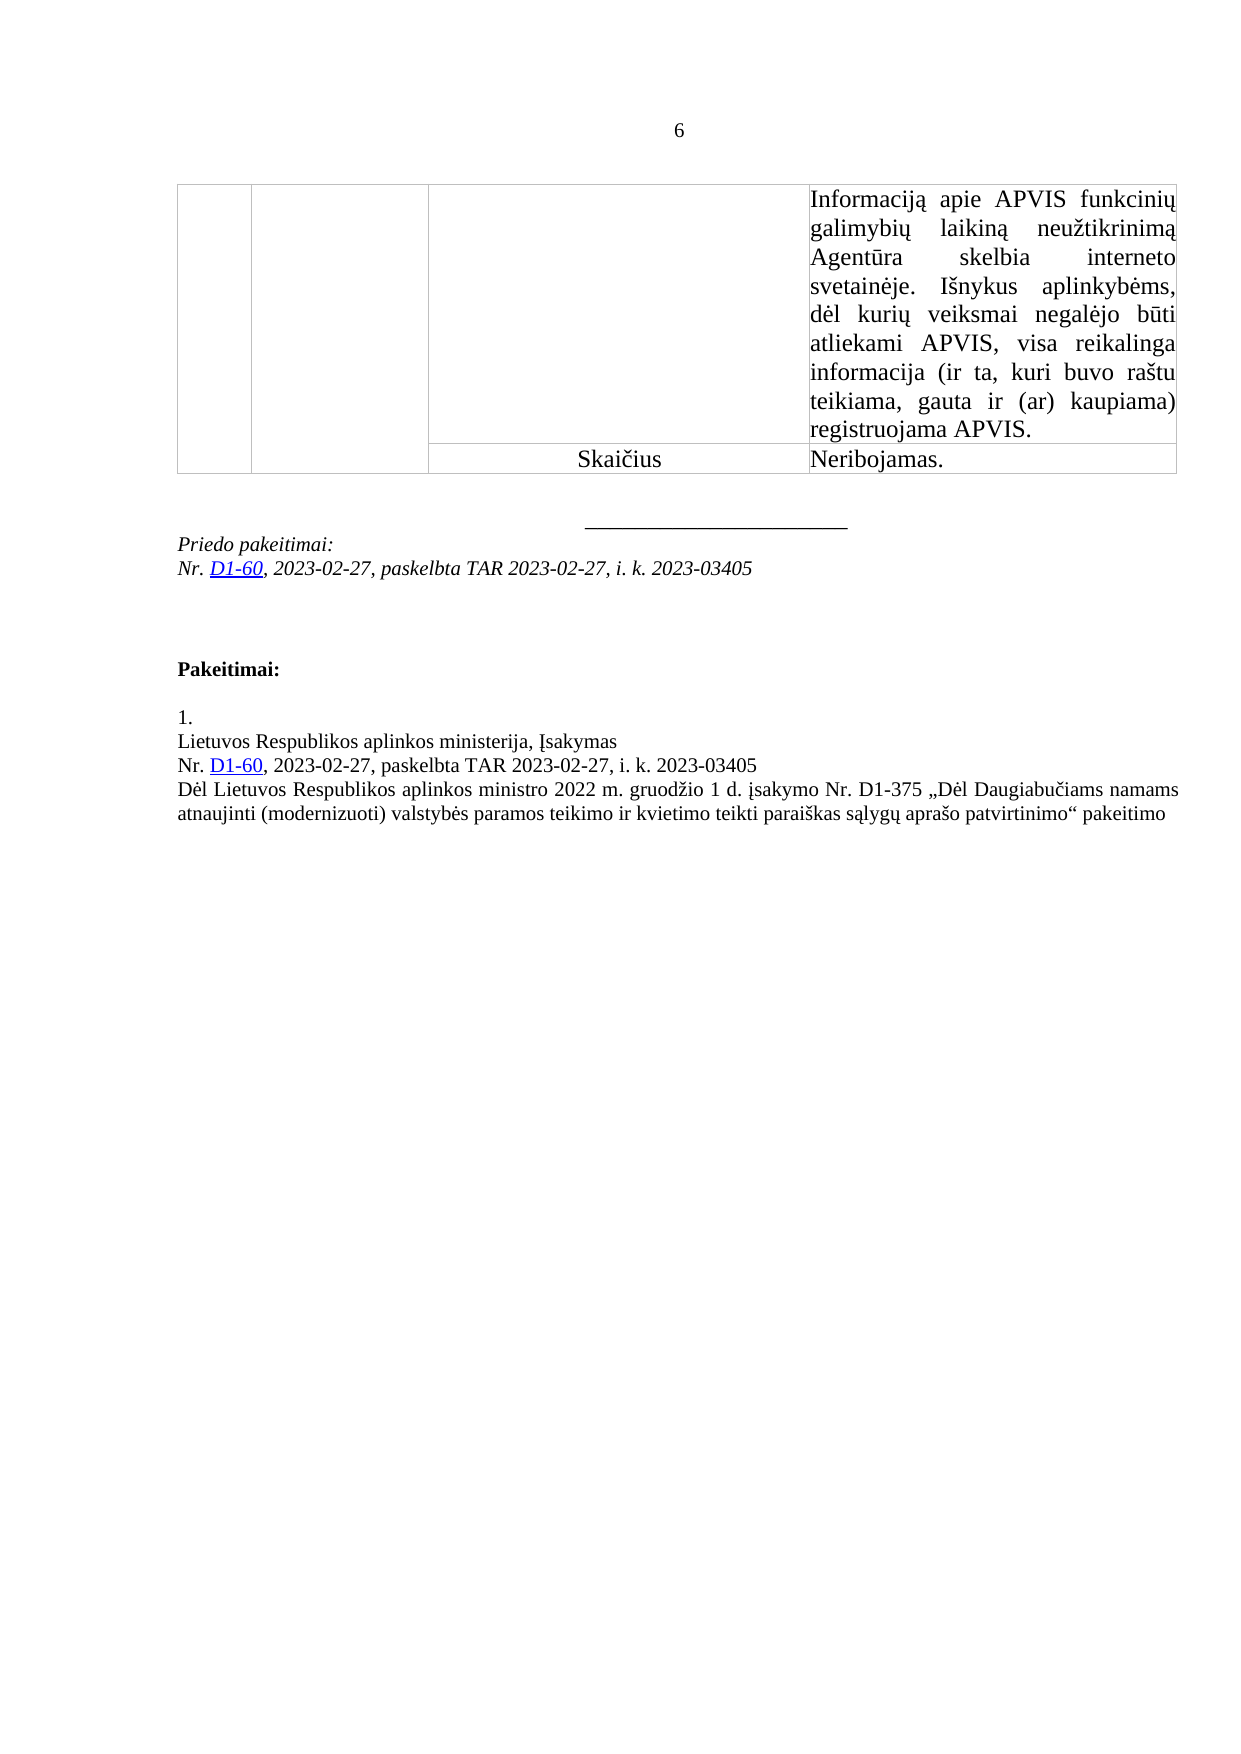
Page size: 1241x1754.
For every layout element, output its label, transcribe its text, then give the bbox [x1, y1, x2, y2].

table_cell Informaciją apie APVIS funkcinių galimybių laikiną neužtikrinimą Agentūra skelbia interneto svetainėje. Išnykus aplinkybėms, dėl kurių veiksmai negalėjo būti atliekami APVIS, visa reikalinga informacija (ir ta, kuri buvo raštu teikiama, gauta ir (ar) kaupiama) registruojama APVIS. [810, 185, 1176, 443]
table_cell [1177, 443, 1181, 473]
text Nr. D1-60, 2023-02-27, paskelbta TAR 2023-02-27, i. k. 2023-03405 [177, 556, 1181, 580]
text Pakeitimai: [177, 657, 1181, 681]
table_cell [252, 185, 428, 473]
table_cell Neribojamas. [810, 444, 1176, 473]
table_cell [178, 185, 251, 473]
text 1. [177, 705, 1181, 729]
text Nr. D1-60, 2023-02-27, paskelbta TAR 2023-02-27, i. k. 2023-03405 [177, 753, 1181, 777]
table_cell [429, 185, 809, 443]
text Dėl Lietuvos Respublikos aplinkos ministro 2022 m. gruodžio 1 d. įsakymo Nr. D1-375 „Dėl Daugiabučiams namams atnaujinti (modernizuoti) valstybės paramos teikimo ir kvietimo teikti paraiškas sąlygų aprašo patvirtinimo“ pakeitimo [177, 777, 1181, 825]
text Priedo pakeitimai: [177, 532, 1181, 556]
text Lietuvos Respublikos aplinkos ministerija, Įsakymas [177, 729, 1181, 753]
text _____________________ [177, 503, 1181, 532]
table_cell Skaičius [429, 444, 809, 473]
table_cell [1177, 184, 1181, 443]
